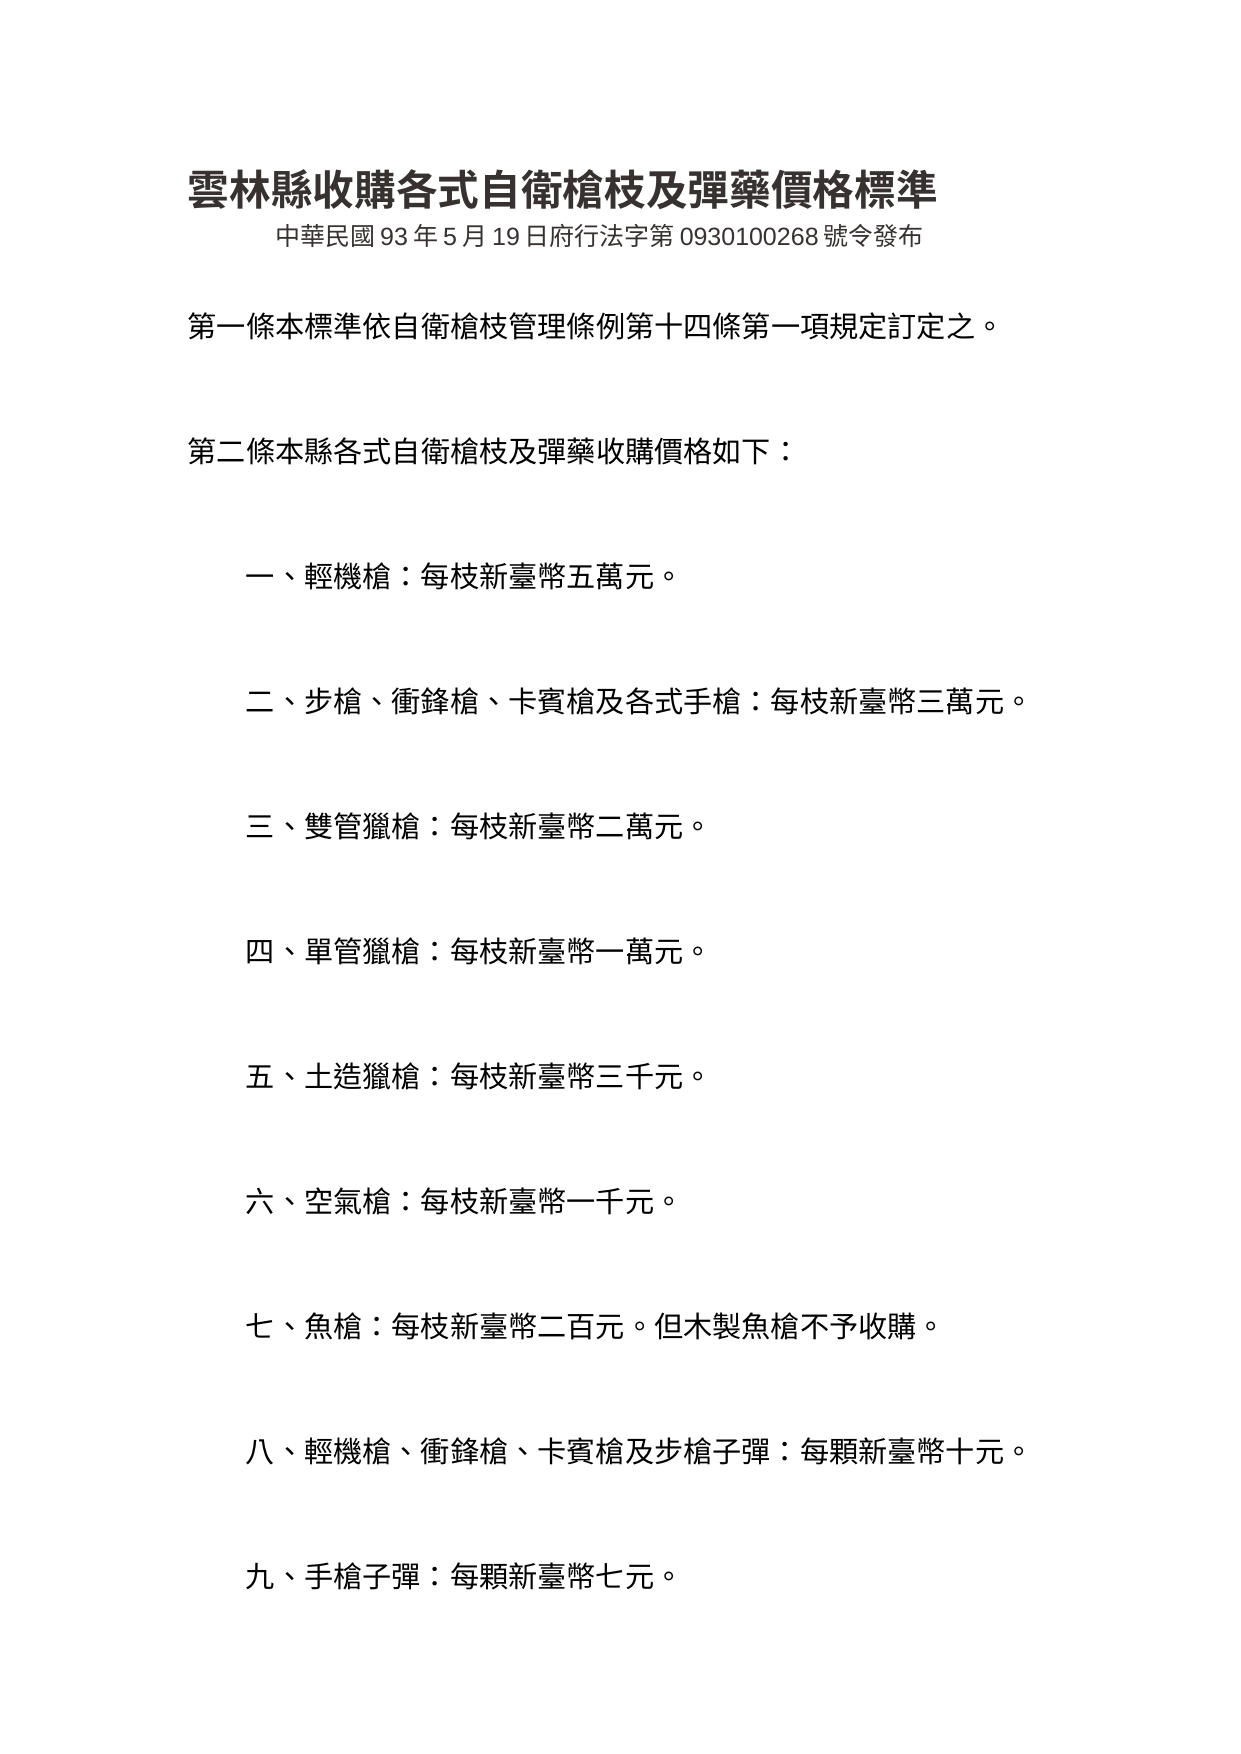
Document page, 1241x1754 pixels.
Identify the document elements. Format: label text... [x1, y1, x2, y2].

text 第二條本縣各式自衛槍枝及彈藥收購價格如下： [187, 408, 1053, 471]
text 八、輕機槍、衝鋒槍、卡賓槍及步槍子彈：每顆新臺幣十元。 [246, 1408, 1053, 1471]
text 一、輕機槍：每枝新臺幣五萬元。 [246, 533, 1053, 596]
text 雲林縣收購各式自衛槍枝及彈藥價格標準 [187, 169, 1053, 214]
text 三、雙管獵槍：每枝新臺幣二萬元。 [246, 783, 1053, 846]
text 二、步槍、衝鋒槍、卡賓槍及各式手槍：每枝新臺幣三萬元。 [246, 658, 1053, 721]
text 七、魚槍：每枝新臺幣二百元。但木製魚槍不予收購。 [246, 1283, 1053, 1346]
text 中華民國93年5月19日府行法字第0930100268號令發布 [187, 225, 1053, 250]
text 四、單管獵槍：每枝新臺幣一萬元。 [246, 908, 1053, 971]
text 第一條本標準依自衛槍枝管理條例第十四條第一項規定訂定之。 [187, 283, 1053, 346]
text 六、空氣槍：每枝新臺幣一千元。 [246, 1158, 1053, 1221]
text 五、土造獵槍：每枝新臺幣三千元。 [246, 1033, 1053, 1096]
text 九、手槍子彈：每顆新臺幣七元。 [246, 1533, 1053, 1596]
